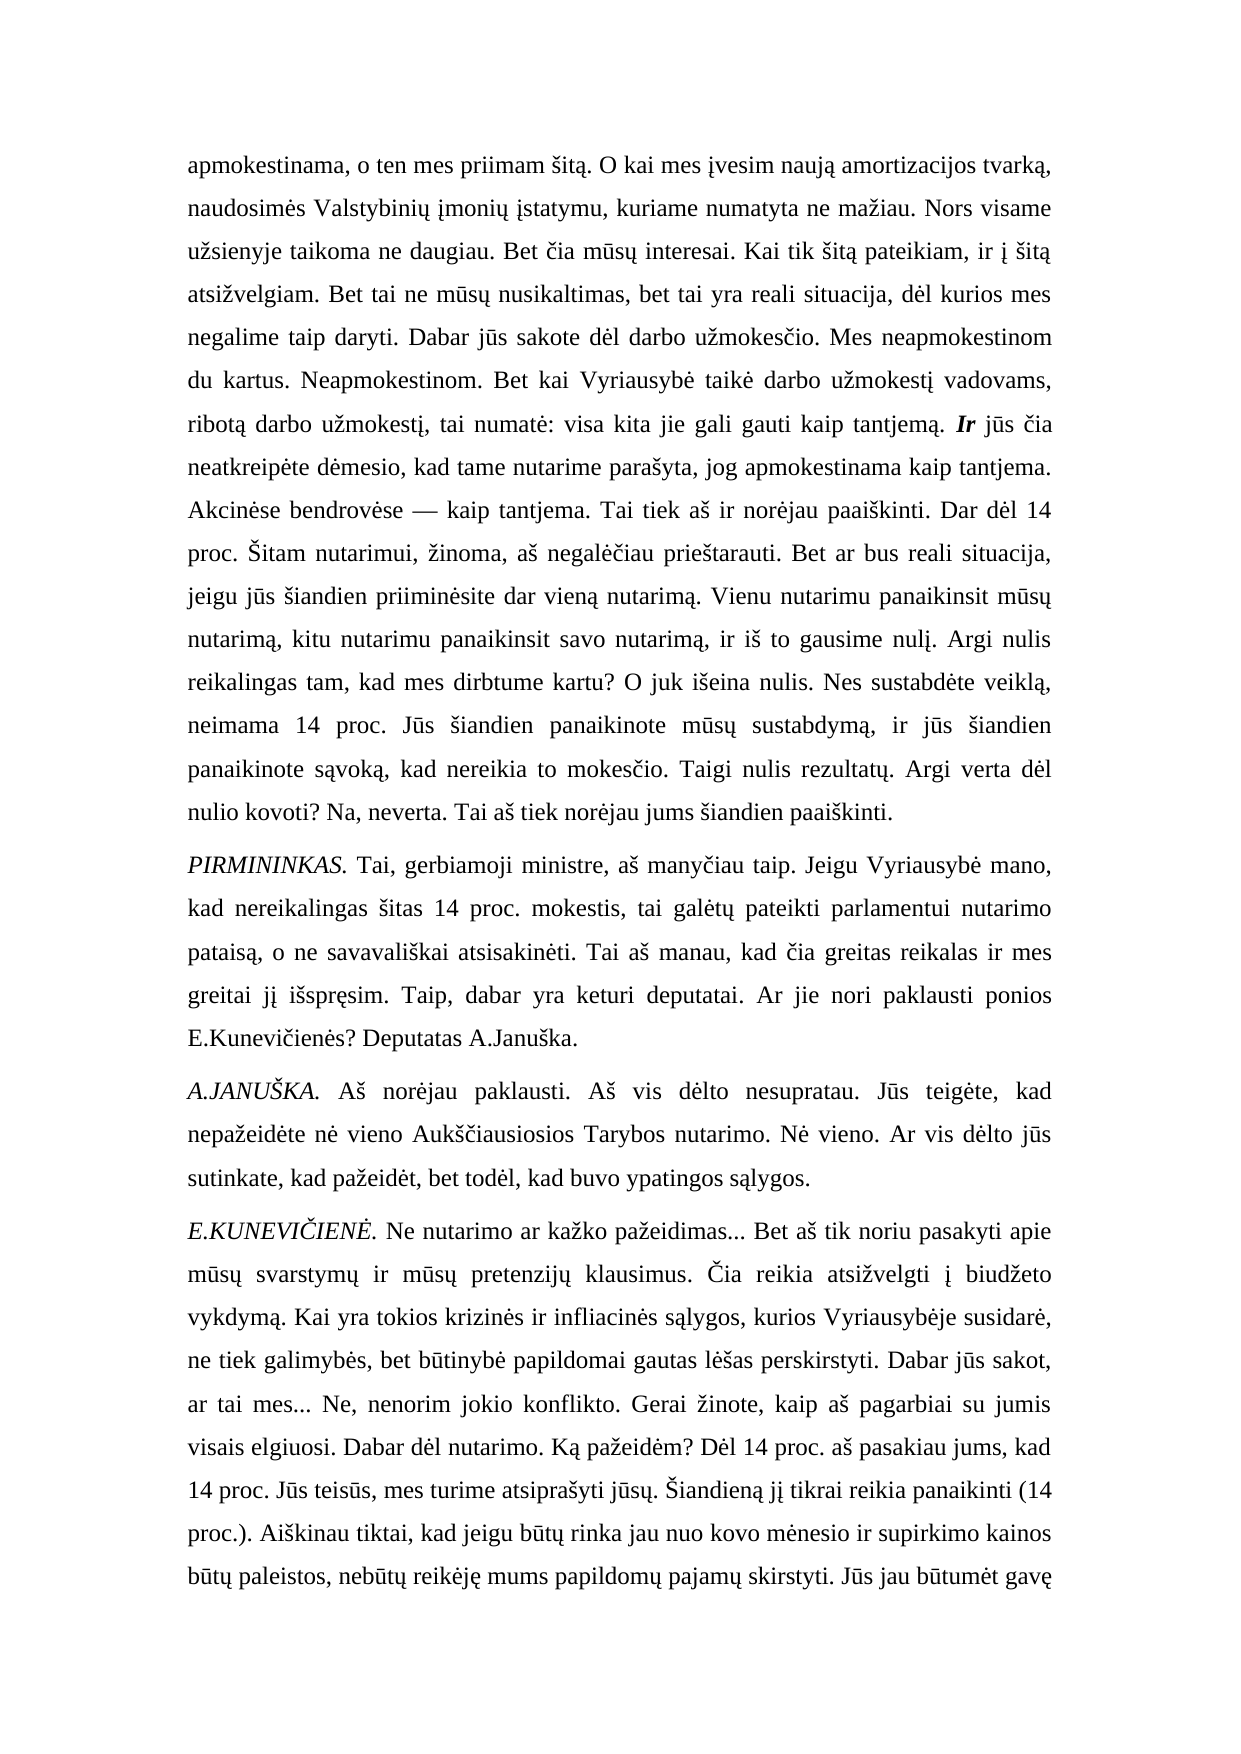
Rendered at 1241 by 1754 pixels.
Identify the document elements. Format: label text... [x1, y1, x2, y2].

text A.JANUŠKA. Aš norėjau paklausti. Aš vis dėlto nesupratau. Jūs teigėte, kad nepažeidėte nė vieno Aukščiausiosios Tarybos nutarimo. Nė vieno. Ar vis dėlto jūs sutinkate, kad pažeidėt, bet todėl, kad buvo ypatingos sąlygos. [187, 1076, 1053, 1191]
text PIRMININKAS. Tai, gerbiamoji ministre, aš manyčiau taip. Jeigu Vyriausybė mano, kad nereikalingas šitas 14 proc. mokestis, tai galėtų pateikti parlamentui nutarimo pataisą, o ne savavališkai atsisakinėti. Tai aš manau, kad čia greitas reikalas ir mes greitai jį išspręsim. Taip, dabar yra keturi deputatai. Ar jie nori paklausti ponios E.Kunevičienės? Deputatas A.Januška. [187, 850, 1053, 1052]
text apmokestinama, o ten mes priimam šitą. O kai mes įvesim naują amortizacijos tvarką, naudosimės Valstybinių įmonių įstatymu, kuriame numatyta ne mažiau. Nors visame užsienyje taikoma ne daugiau. Bet čia mūsų interesai. Kai tik šitą pateikiam, ir į šitą atsižvelgiam. Bet tai ne mūsų nusikaltimas, bet tai yra reali situacija, dėl kurios mes negalime taip daryti. Dabar jūs sakote dėl darbo užmokesčio. Mes neapmokestinom du kartus. Neapmokestinom. Bet kai Vyriausybė taikė darbo užmokestį vadovams, ribotą darbo užmokestį, tai numatė: visa kita jie gali gauti kaip tantjemą. Ir jūs čia neatkreipėte dėmesio, kad tame nutarime parašyta, jog apmokestinama kaip tantjema. Akcinėse bendrovėse — kaip tantjema. Tai tiek aš ir norėjau paaiškinti. Dar dėl 14 proc. Šitam nutarimui, žinoma, aš negalėčiau prieštarauti. Bet ar bus reali situacija, jeigu jūs šiandien priiminėsite dar vieną nutarimą. Vienu nutarimu panaikinsit mūsų nutarimą, kitu nutarimu panaikinsit savo nutarimą, ir iš to gausime nulį. Argi nulis reikalingas tam, kad mes dirbtume kartu? O juk išeina nulis. Nes sustabdėte veiklą, neimama 14 proc. Jūs šiandien panaikinote mūsų sustabdymą, ir jūs šiandien panaikinote sąvoką, kad nereikia to mokesčio. Taigi nulis rezultatų. Argi verta dėl nulio kovoti? Na, neverta. Tai aš tiek norėjau jums šiandien paaiškinti. [187, 150, 1053, 826]
text E.KUNEVIČIENĖ. Ne nutarimo ar kažko pažeidimas... Bet aš tik noriu pasakyti apie mūsų svarstymų ir mūsų pretenzijų klausimus. Čia reikia atsižvelgti į biudžeto vykdymą. Kai yra tokios krizinės ir infliacinės sąlygos, kurios Vyriausybėje susidarė, ne tiek galimybės, bet būtinybė papildomai gautas lėšas perskirstyti. Dabar jūs sakot, ar tai mes... Ne, nenorim jokio konflikto. Gerai žinote, kaip aš pagarbiai su jumis visais elgiuosi. Dabar dėl nutarimo. Ką pažeidėm? Dėl 14 proc. aš pasakiau jums, kad 14 proc. Jūs teisūs, mes turime atsiprašyti jūsų. Šiandieną jį tikrai reikia panaikinti (14 proc.). Aiškinau tiktai, kad jeigu būtų rinka jau nuo kovo mėnesio ir supirkimo kainos būtų paleistos, nebūtų reikėję mums papildomų pajamų skirstyti. Jūs jau būtumėt gavę [187, 1216, 1053, 1590]
